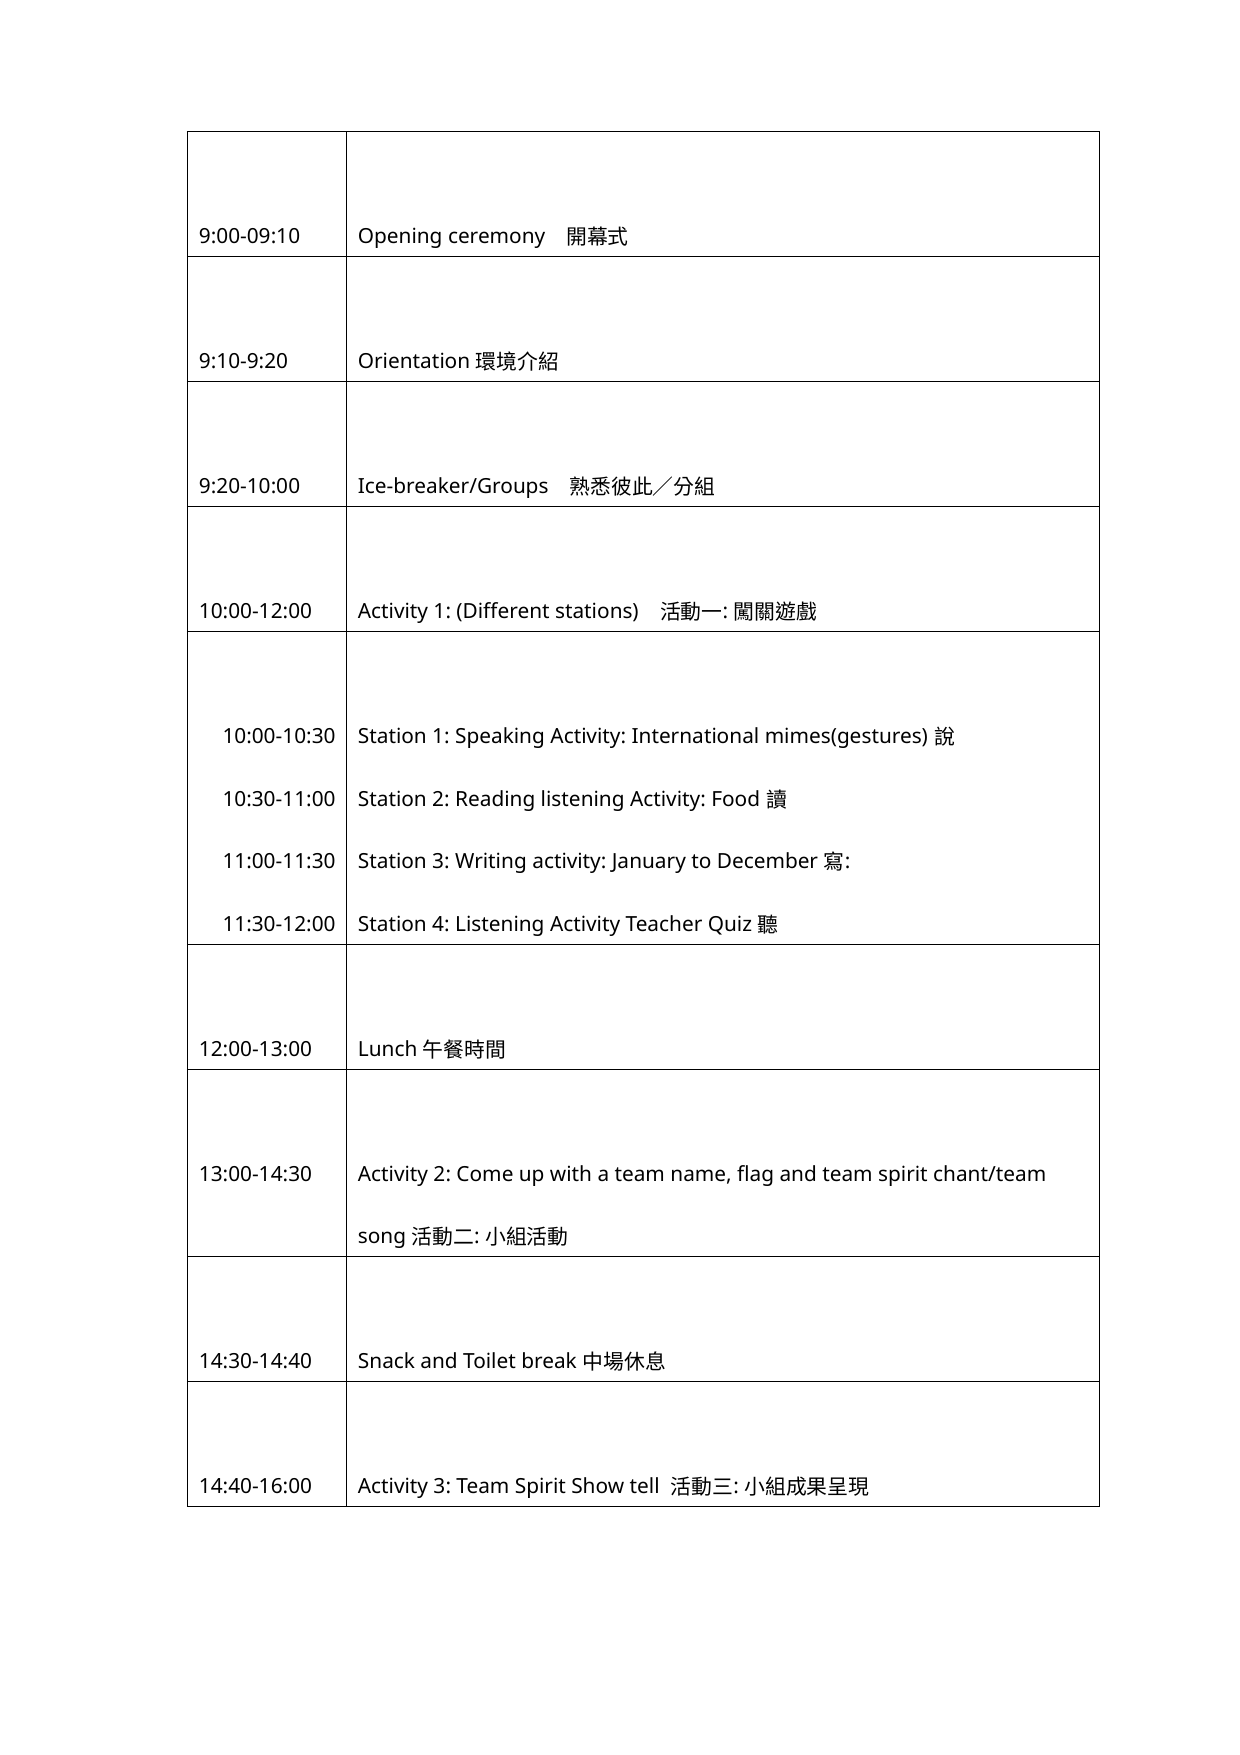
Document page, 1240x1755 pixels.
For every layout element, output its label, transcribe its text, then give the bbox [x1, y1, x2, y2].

table_cell 10:00-10:30 10:30-11:00 11:00-11:30 11:30-12:00 [188, 632, 346, 944]
table_cell Ice-breaker/Groups 熟悉彼此／分組 [347, 382, 1099, 506]
table_cell Orientation 環境介紹 [347, 257, 1099, 381]
table_cell 9:00-09:10 [188, 132, 346, 256]
table_cell 9:20-10:00 [188, 382, 346, 506]
table_cell Station 1: Speaking Activity: International mimes(gestures) 說 Station 2: Reading listening Activity: Food 讀 Station 3: Writing activity: January to December 寫: Station 4: Listening Activity Teacher Quiz 聽 [347, 632, 1099, 944]
table_cell 12:00-13:00 [188, 945, 346, 1069]
table_cell Lunch 午餐時間 [347, 945, 1099, 1069]
table_cell 10:00-12:00 [188, 507, 346, 631]
table_cell 14:30-14:40 [188, 1257, 346, 1381]
table_cell Opening ceremony 開幕式 [347, 132, 1099, 256]
table_cell Snack and Toilet break 中場休息 [347, 1257, 1099, 1381]
table_cell 9:10-9:20 [188, 257, 346, 381]
table_cell Activity 2: Come up with a team name, flag and team spirit chant/team song 活動二: 小組活動 [347, 1070, 1099, 1256]
table_cell 14:40-16:00 [188, 1382, 346, 1506]
table_cell Activity 3: Team Spirit Show tell 活動三: 小組成果呈現 [347, 1382, 1099, 1506]
table_cell Activity 1: (Different stations) 活動一: 闖關遊戲 [347, 507, 1099, 631]
table_cell 13:00-14:30 [188, 1070, 346, 1256]
